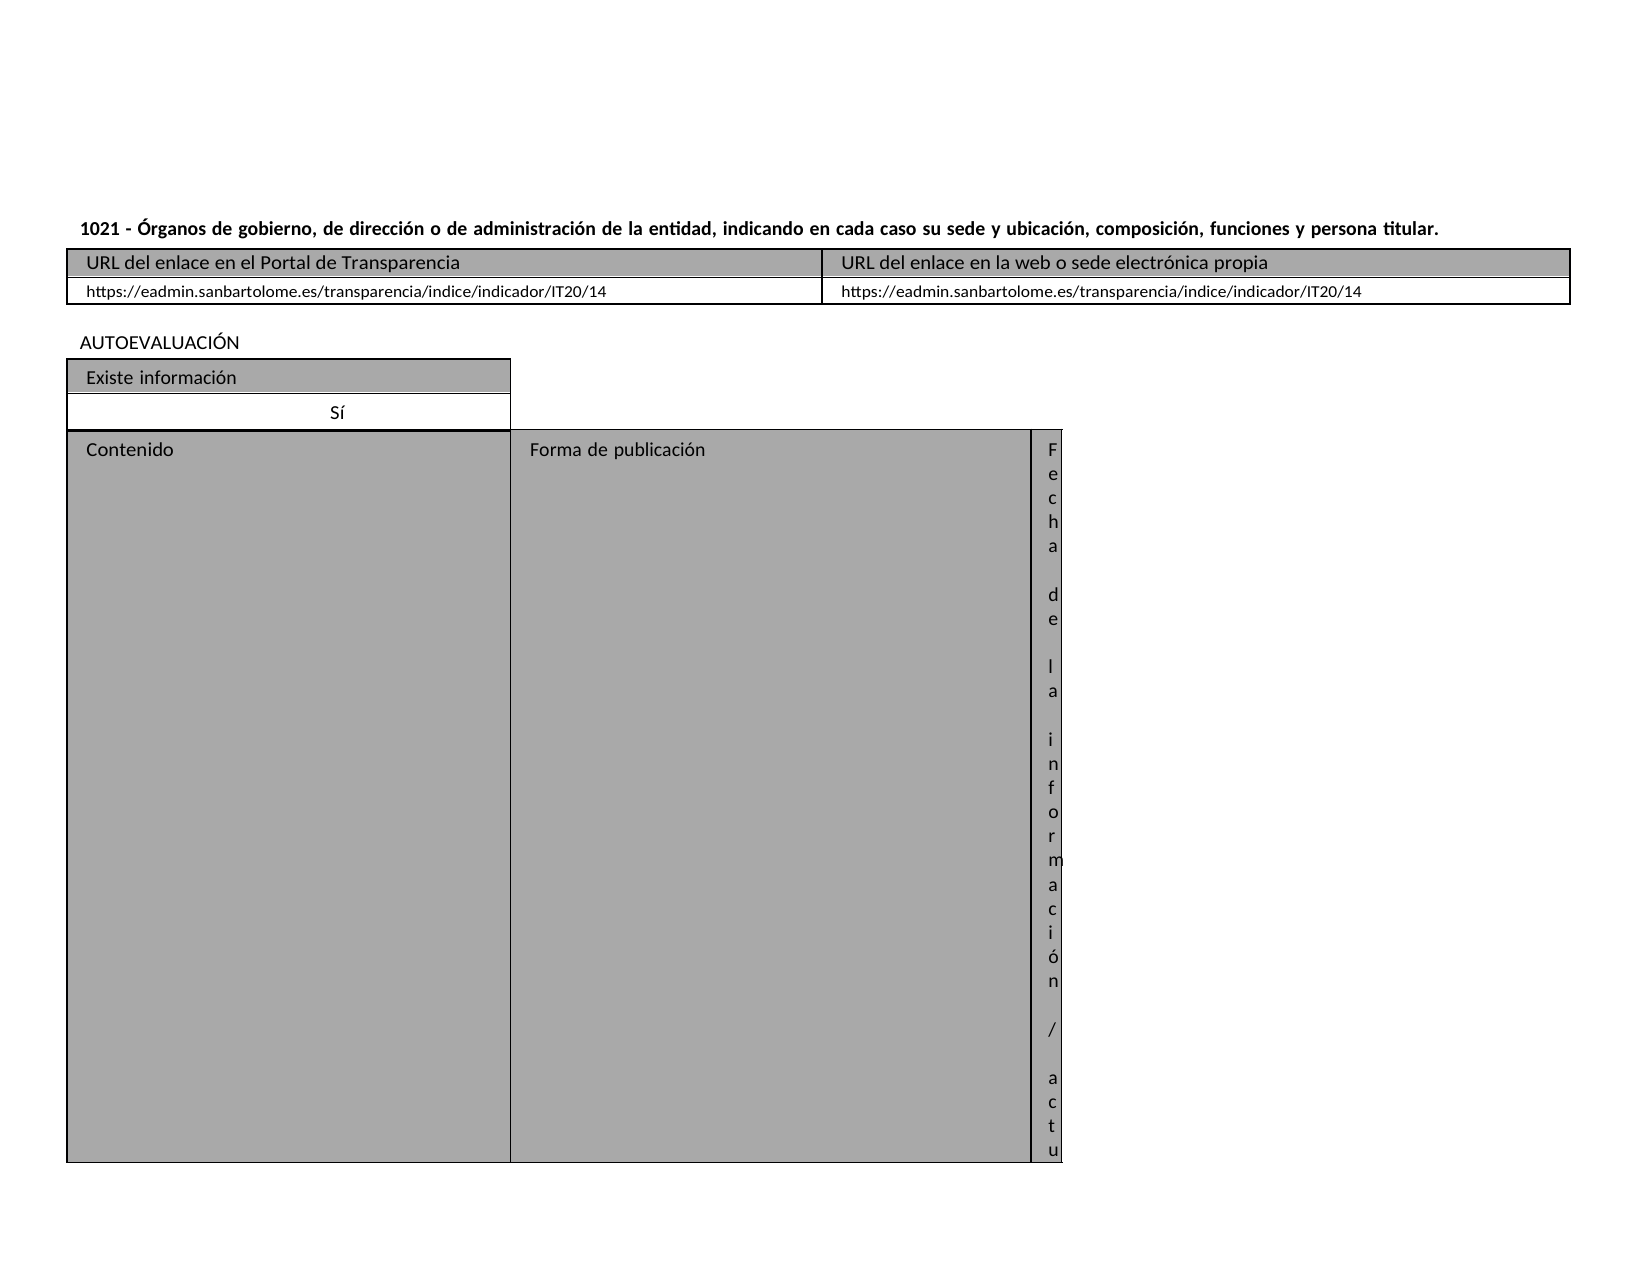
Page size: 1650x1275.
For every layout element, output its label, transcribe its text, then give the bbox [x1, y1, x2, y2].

table_header Existe información [68, 360, 510, 392]
table_header [511, 358, 1062, 428]
text AUTOEVALUACIÓN [79, 330, 1594, 354]
table_cell Contenido [68, 432, 510, 1162]
table_cell Forma de publicación [511, 430, 1030, 1162]
table_cell Fecha de la información / actualización [1032, 430, 1061, 1162]
table_cell Sí [68, 394, 510, 428]
table_cell https://eadmin.sanbartolome.es/transparencia/indice/indicador/IT20/14 [823, 278, 1569, 303]
text 1021 - Órganos de gobierno, de dirección o de administración de la entidad, indicando en cada caso su sede y ubicación, composición, funciones y persona titular. [79, 216, 1594, 240]
table_header URL del enlace en el Portal de Transparencia [68, 250, 821, 276]
table_cell https://eadmin.sanbartolome.es/transparencia/indice/indicador/IT20/14 [68, 278, 821, 303]
table_header URL del enlace en la web o sede electrónica propia [823, 250, 1569, 276]
